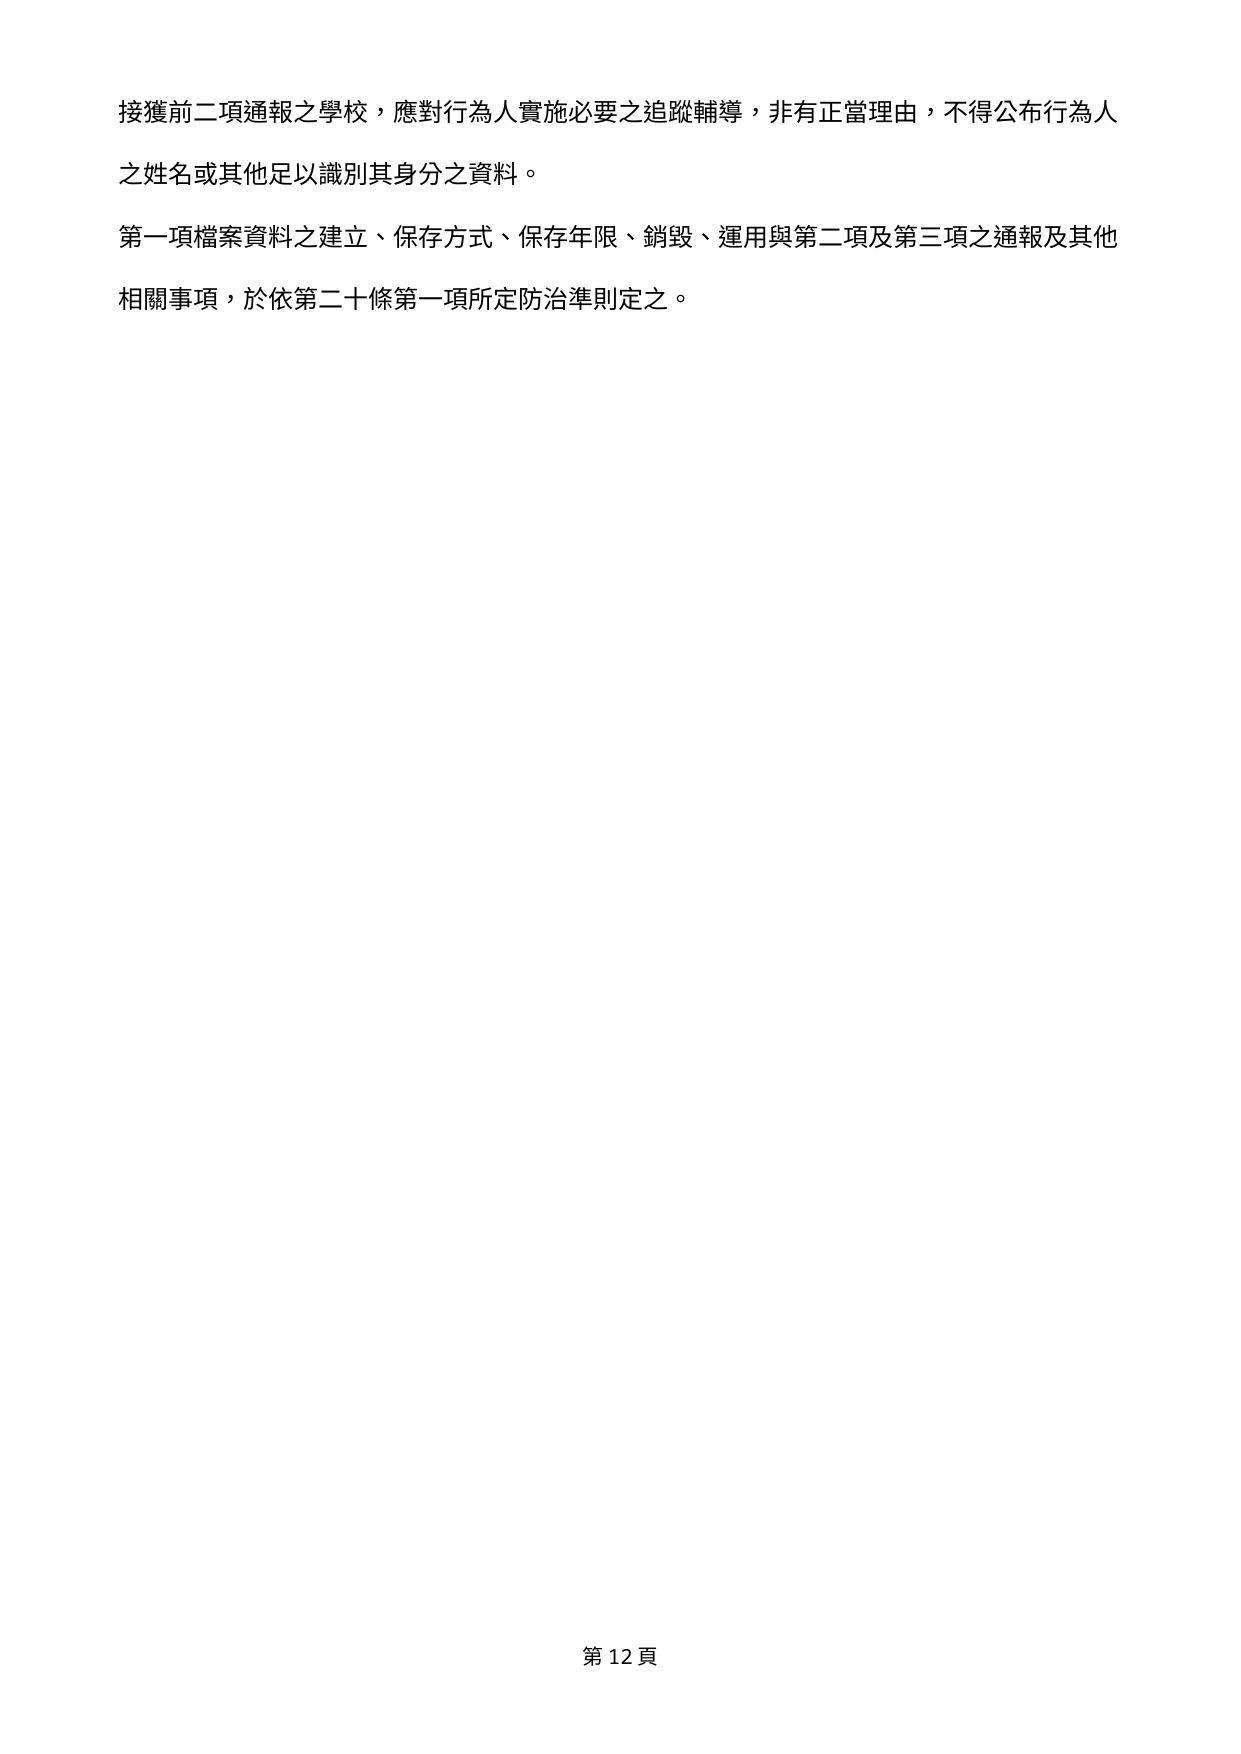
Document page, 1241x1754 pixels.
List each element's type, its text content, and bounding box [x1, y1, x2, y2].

text 接獲前二項通報之學校，應對行為人實施必要之追蹤輔導，非有正當理由，不得公布行為人之姓名或其他足以識別其身分之資料。 [118, 68, 1122, 193]
text 第一項檔案資料之建立、保存方式、保存年限、銷毀、運用與第二項及第三項之通報及其他相關事項，於依第二十條第一項所定防治準則定之。 [118, 193, 1122, 318]
